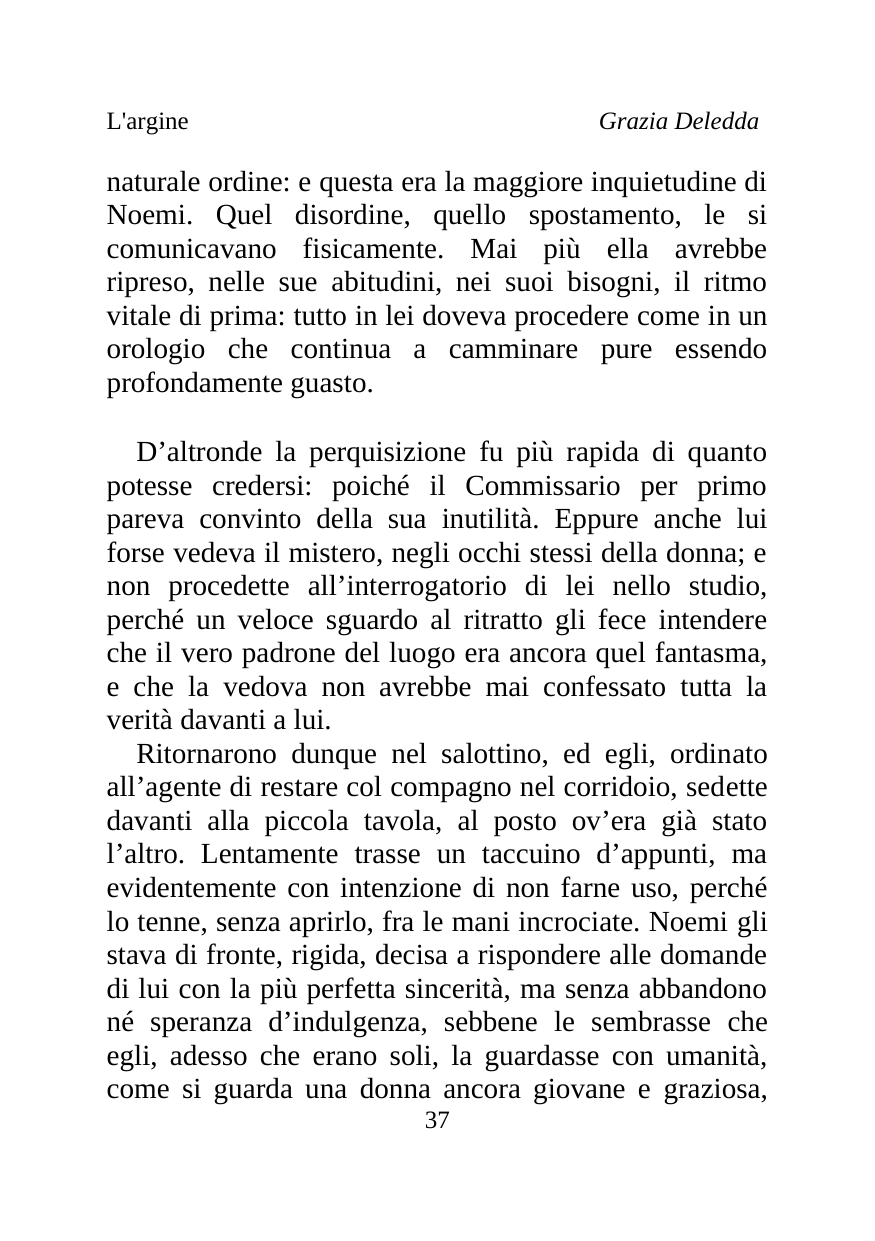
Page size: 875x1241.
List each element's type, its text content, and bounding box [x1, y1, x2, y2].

text naturale ordine: e questa era la maggiore inquietudine di Noemi. Quel disordine, quello spostamento, le si comunicavano fisicamente. Mai più ella avrebbe ripreso, nelle sue abitudini, nei suoi bisogni, il ritmo vitale di prima: tutto in lei doveva procedere come in un orologio che continua a camminare pure essendo profondamente guasto. [106, 164, 768, 399]
text Ritornarono dunque nel salottino, ed egli, ordinato all’agente di restare col compagno nel corridoio, sedette davanti alla piccola tavola, al posto ov’era già stato l’altro. Lentamente trasse un taccuino d’appunti, ma evidentemente con intenzione di non farne uso, perché lo tenne, senza aprirlo, fra le mani incrociate. Noemi gli stava di fronte, rigida, decisa a rispondere alle domande di lui con la più perfetta sincerità, ma senza abbandono né speranza d’indulgenza, sebbene le sembrasse che egli, adesso che erano soli, la guardasse con umanità, come si guarda una donna ancora giovane e graziosa, [106, 736, 768, 1105]
text D’altronde la perquisizione fu più rapida di quanto potesse credersi: poiché il Commissario per primo pareva convinto della sua inutilità. Eppure anche lui forse vedeva il mistero, negli occhi stessi della donna; e non procedette all’interrogatorio di lei nello studio, perché un veloce sguardo al ritratto gli fece intendere che il vero padrone del luogo era ancora quel fantasma, e che la vedova non avrebbe mai confessato tutta la verità davanti a lui. [106, 434, 768, 736]
